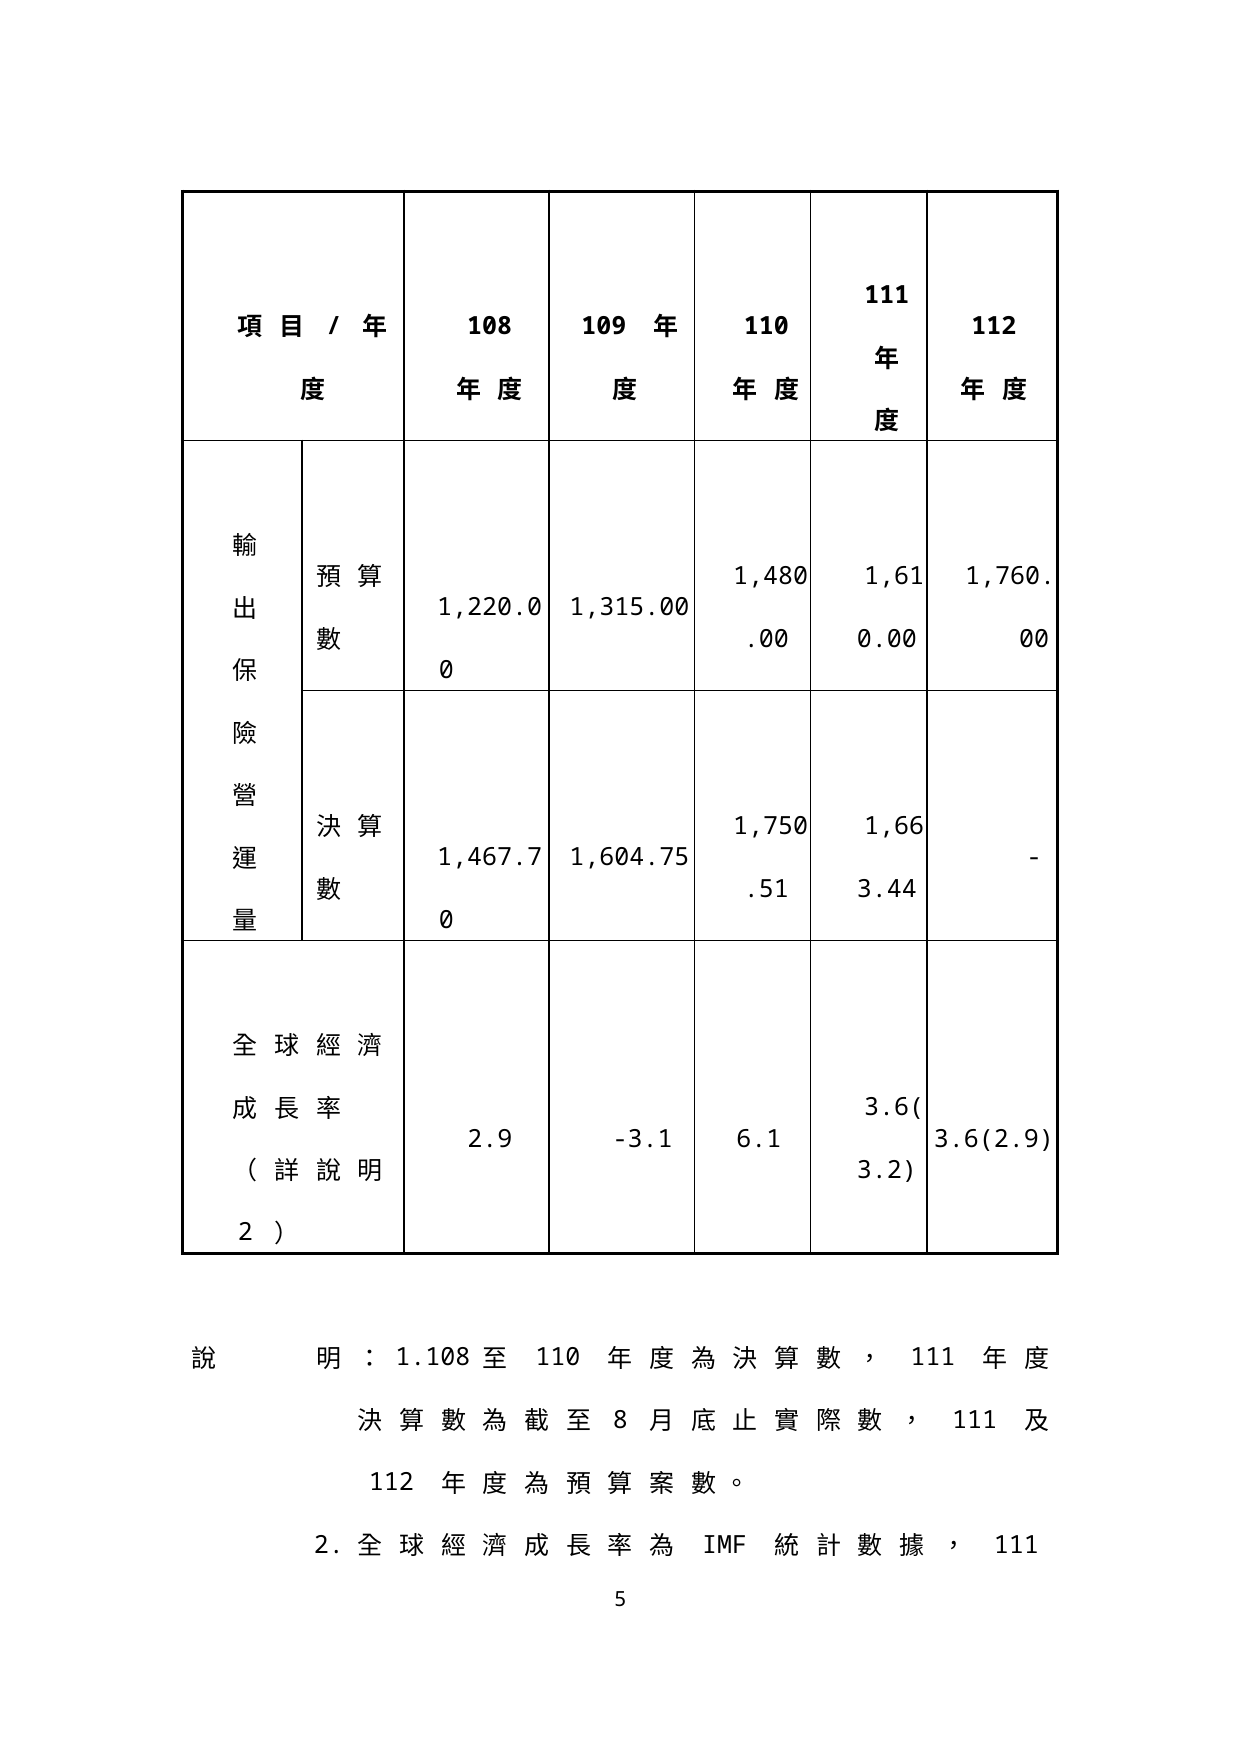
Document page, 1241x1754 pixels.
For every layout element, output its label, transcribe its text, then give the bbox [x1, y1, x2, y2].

table_header 111年度 [811, 193, 926, 439]
table_cell 1,760.00 [928, 441, 1056, 689]
table_header 項目/年度 [184, 193, 403, 439]
table_cell 6.1 [695, 941, 810, 1252]
table_cell 決算數 [303, 691, 403, 939]
table_cell 預算數 [303, 441, 403, 689]
table_cell 1,315.00 [550, 441, 694, 689]
table_header 108年度 [405, 193, 548, 439]
table_cell 1,750.51 [695, 691, 810, 939]
table_cell 輸出保險營運量 [184, 441, 301, 939]
table_header 112年度 [928, 193, 1056, 439]
table_cell -3.1 [550, 941, 694, 1252]
text 說 明：1.108至110年度為決算數，111年度決算數為截至8月底止實際數，111及112年度為預算案數。 [183, 1314, 1058, 1502]
table_header 110年度 [695, 193, 810, 439]
table_cell 全球經濟成長率 （詳說明2） [184, 941, 403, 1252]
table_cell 1,604.75 [550, 691, 694, 939]
text 2.全球經濟成長率為IMF統計數據，111 [305, 1502, 1058, 1564]
table_cell 1,467.70 [405, 691, 548, 939]
table_header 109年度 [550, 193, 694, 439]
table_cell 1,220.00 [405, 441, 548, 689]
table_cell 1,480.00 [695, 441, 810, 689]
table_cell 1,663.44 [811, 691, 926, 939]
table_cell 3.6(2.9) [928, 941, 1056, 1252]
table_cell 3.6(3.2) [811, 941, 926, 1252]
table_cell 1,610.00 [811, 441, 926, 689]
table_cell - [928, 691, 1056, 939]
table_cell 2.9 [405, 941, 548, 1252]
